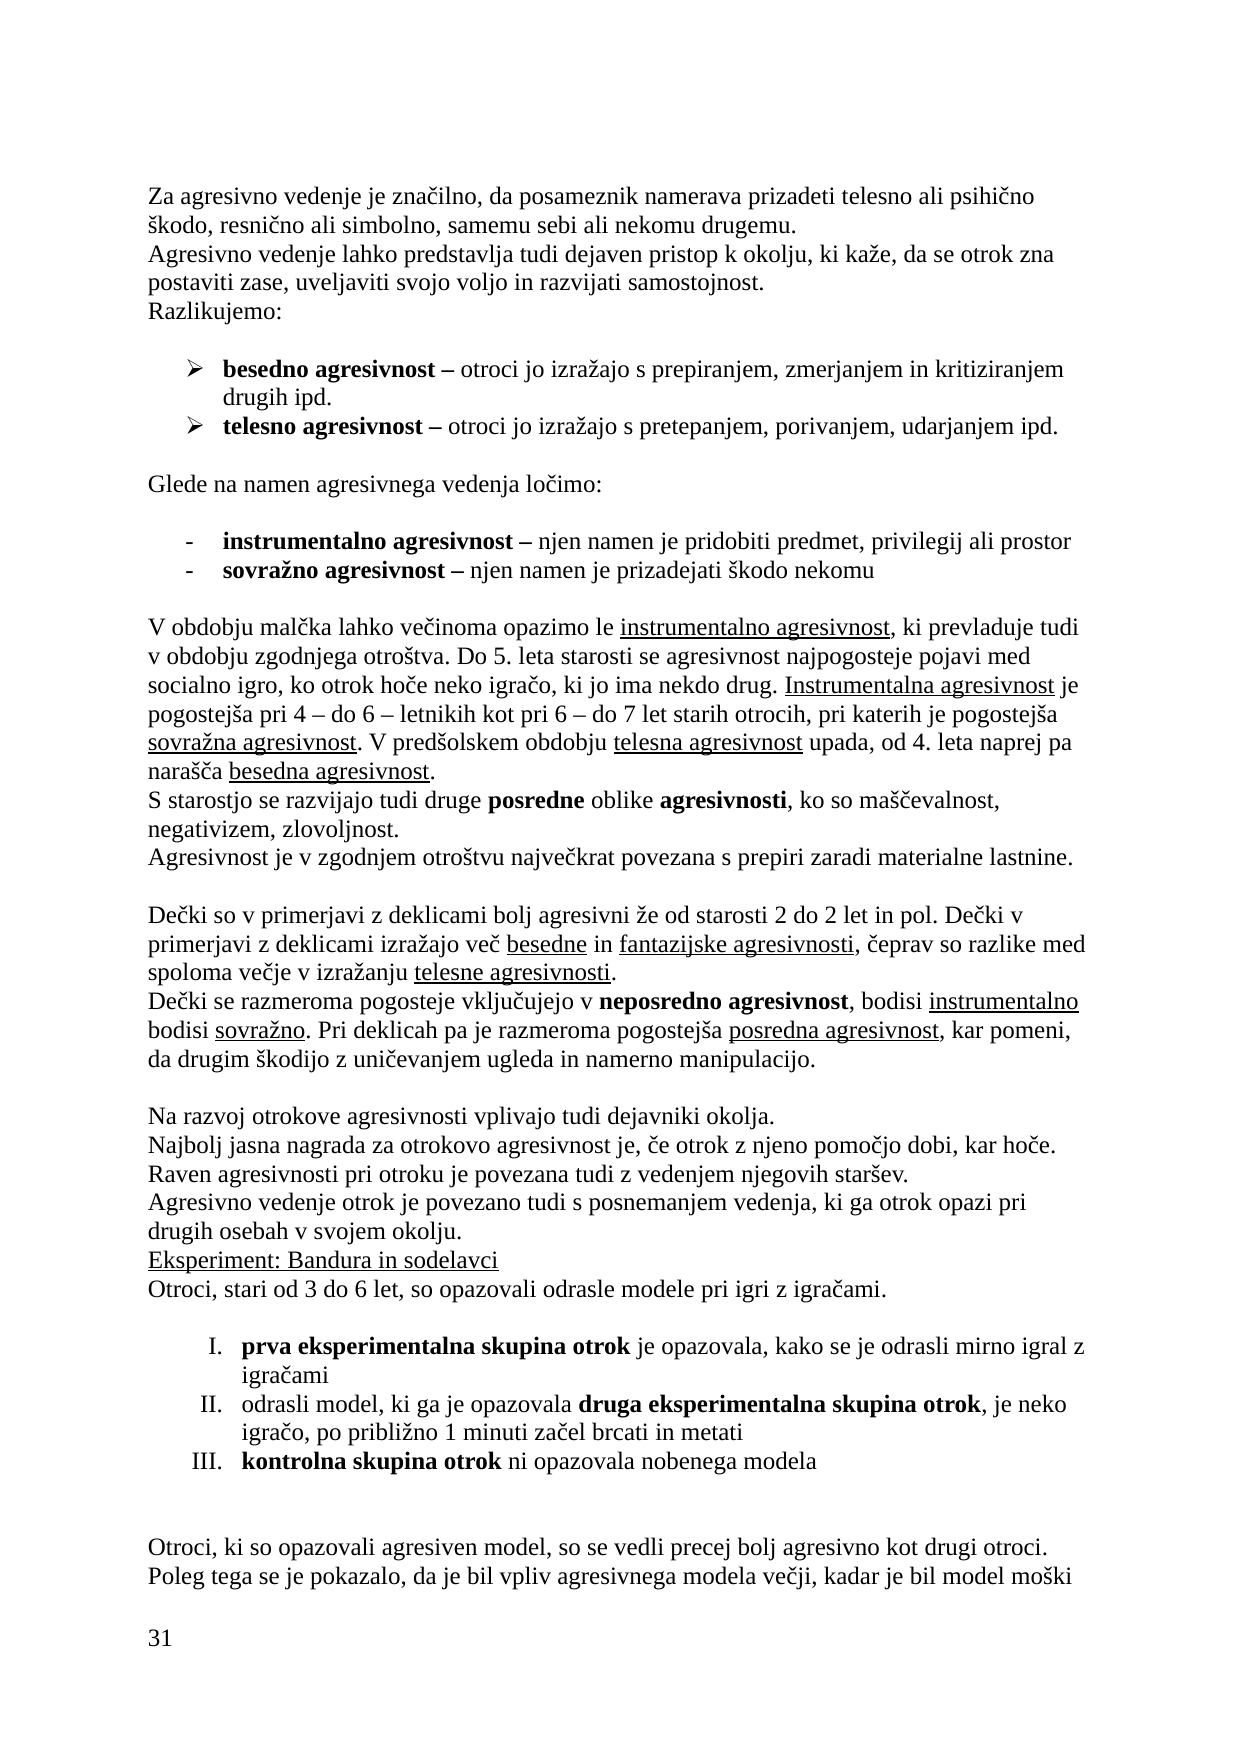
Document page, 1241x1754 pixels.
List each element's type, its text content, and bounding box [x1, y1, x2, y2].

list odrasli model, ki ga je opazovala druga eksperimentalna skupina otrok, je neko igračo, po približno 1 minuti začel brcati in metati [223, 1389, 1093, 1446]
text Dečki so v primerjavi z deklicami bolj agresivni že od starosti 2 do 2 let in pol. Dečki v primerjavi z deklicami izražajo več besedne in fantazijske agresivnosti, čeprav so razlike med spoloma večje v izražanju telesne agresivnosti. [148, 900, 1093, 986]
text Glede na namen agresivnega vedenja ločimo: [148, 469, 1093, 497]
list telesno agresivnost – otroci jo izražajo s pretepanjem, porivanjem, udarjanjem ipd. [185, 411, 1093, 440]
text Na razvoj otrokove agresivnosti vplivajo tudi dejavniki okolja. [148, 1101, 1093, 1130]
text Eksperiment: Bandura in sodelavci [148, 1245, 1093, 1274]
text Za agresivno vedenje je značilno, da posameznik namerava prizadeti telesno ali psihično škodo, resnično ali simbolno, samemu sebi ali nekomu drugemu. [148, 181, 1093, 239]
text Dečki se razmeroma pogosteje vključujejo v neposredno agresivnost, bodisi instrumentalno bodisi sovražno. Pri deklicah pa je razmeroma pogostejša posredna agresivnost, kar pomeni, da drugim škodijo z uničevanjem ugleda in namerno manipulacijo. [148, 986, 1093, 1072]
text Razlikujemo: [148, 296, 1093, 325]
list instrumentalno agresivnost – njen namen je pridobiti predmet, privilegij ali prostor [185, 526, 1093, 555]
text Agresivno vedenje otrok je povezano tudi s posnemanjem vedenja, ki ga otrok opazi pri drugih osebah v svojem okolju. [148, 1187, 1093, 1245]
list sovražno agresivnost – njen namen je prizadejati škodo nekomu [185, 555, 1093, 584]
text Agresivno vedenje lahko predstavlja tudi dejaven pristop k okolju, ki kaže, da se otrok zna postaviti zase, uveljaviti svojo voljo in razvijati samostojnost. [148, 239, 1093, 296]
text Najbolj jasna nagrada za otrokovo agresivnost je, če otrok z njeno pomočjo dobi, kar hoče. Raven agresivnosti pri otroku je povezana tudi z vedenjem njegovih staršev. [148, 1130, 1093, 1187]
text S starostjo se razvijajo tudi druge posredne oblike agresivnosti, ko so maščevalnost, negativizem, zlovoljnost. [148, 785, 1093, 842]
list prva eksperimentalna skupina otrok je opazovala, kako se je odrasli mirno igral z igračami [223, 1331, 1093, 1389]
list besedno agresivnost – otroci jo izražajo s prepiranjem, zmerjanjem in kritiziranjem drugih ipd. [185, 354, 1093, 411]
text Otroci, ki so opazovali agresiven model, so se vedli precej bolj agresivno kot drugi otroci. Poleg tega se je pokazalo, da je bil vpliv agresivnega modela večji, kadar je bil model moški [148, 1532, 1093, 1590]
list kontrolna skupina otrok ni opazovala nobenega modela [223, 1446, 1093, 1475]
text Agresivnost je v zgodnjem otroštvu največkrat povezana s prepiri zaradi materialne lastnine. [148, 842, 1093, 871]
text Otroci, stari od 3 do 6 let, so opazovali odrasle modele pri igri z igračami. [148, 1274, 1093, 1302]
text V obdobju malčka lahko večinoma opazimo le instrumentalno agresivnost, ki prevladuje tudi v obdobju zgodnjega otroštva. Do 5. leta starosti se agresivnost najpogosteje pojavi med socialno igro, ko otrok hoče neko igračo, ki jo ima nekdo drug. Instrumentalna agresivnost je pogostejša pri 4 – do 6 – letnikih kot pri 6 – do 7 let starih otrocih, pri katerih je pogostejša sovražna agresivnost. V predšolskem obdobju telesna agresivnost upada, od 4. leta naprej pa narašča besedna agresivnost. [148, 612, 1093, 785]
